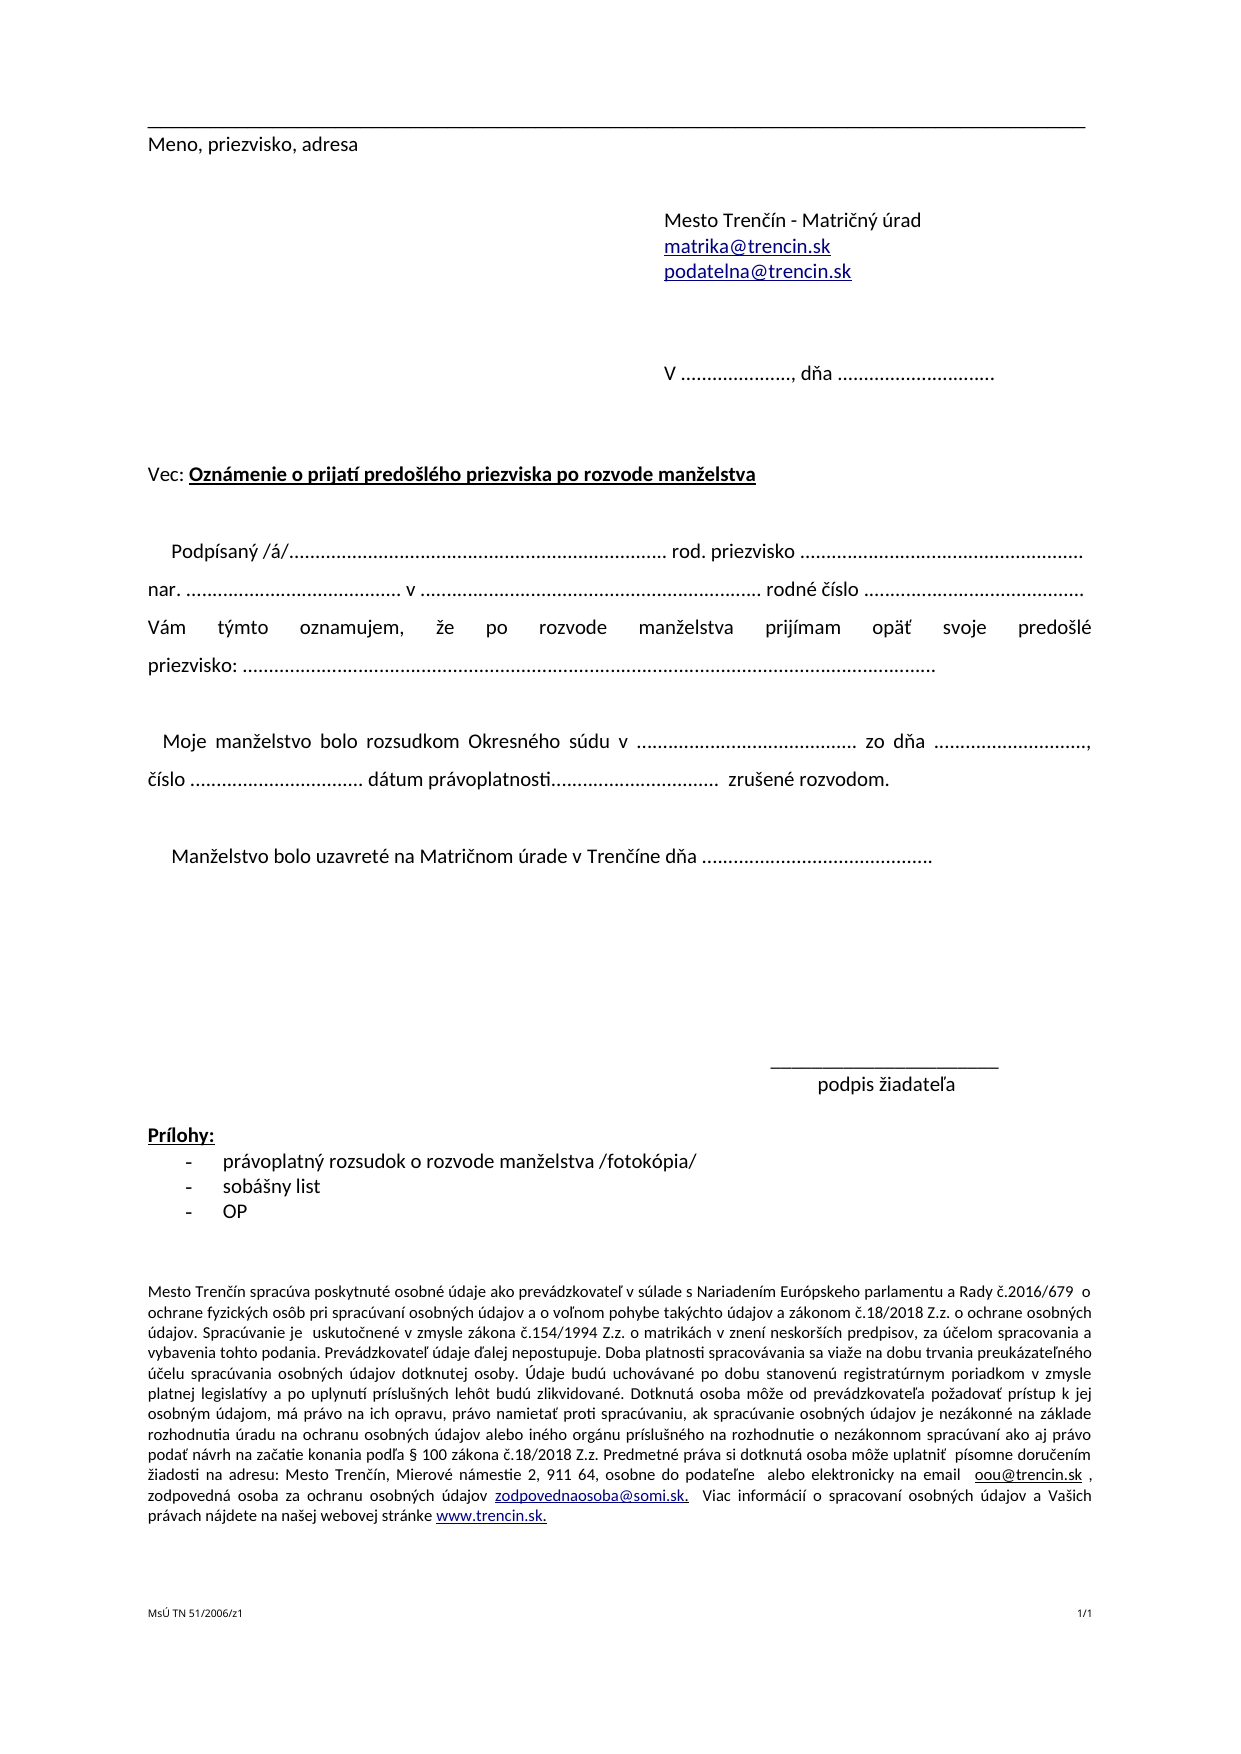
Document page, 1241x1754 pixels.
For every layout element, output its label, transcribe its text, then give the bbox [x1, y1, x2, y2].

text nar. ......................................... v ................................................................. rodné číslo .......................................... [148, 576, 1093, 601]
text Manželstvo bolo uzavreté na Matričnom úrade v Trenčíne dňa ............................................ [148, 843, 1093, 868]
text Mesto Trenčín spracúva poskytnuté osobné údaje ako prevádzkovateľ v súlade s Nariadením Európskeho parlamentu a Rady č.2016/679 o ochrane fyzických osôb pri spracúvaní osobných údajov a o voľnom pohybe takýchto údajov a zákonom č.18/2018 Z.z. o ochrane osobných údajov. Spracúvanie je uskutočnené v zmysle zákona č.154/1994 Z.z. o matrikách v znení neskorších predpisov, za účelom spracovania a vybavenia tohto podania. Prevádzkovateľ údaje ďalej nepostupuje. Doba platnosti spracovávania sa viaže na dobu trvania preukázateľného účelu spracúvania osobných údajov dotknutej osoby. Údaje budú uchovávané po dobu stanovenú registratúrnym poriadkom v zmysle platnej legislatívy a po uplynutí príslušných lehôt budú zlikvidované. Dotknutá osoba môže od prevádzkovateľa požadovať prístup k jej osobným údajom, má právo na ich opravu, právo namietať proti spracúvaniu, ak spracúvanie osobných údajov je nezákonné na základe rozhodnutia úradu na ochranu osobných údajov alebo iného orgánu príslušného na rozhodnutie o nezákonnom spracúvaní ako aj právo podať návrh na začatie konania podľa § 100 zákona č.18/2018 Z.z. Predmetné práva si dotknutá osoba môže uplatniť písomne doručením žiadosti na adresu: Mesto Trenčín, Mierové námestie 2, 911 64, osobne do podateľne alebo elektronicky na email oou@trencin.sk , zodpovedná osoba za ochranu osobných údajov zodpovednaosoba@somi.sk. Viac informácií o spracovaní osobných údajov a Vašich právach nájdete na našej webovej stránke www.trencin.sk. [148, 1282, 1093, 1525]
text Podpísaný /á/........................................................................ rod. priezvisko ...................................................... [148, 538, 1093, 563]
text Vám týmto oznamujem, že po rozvode manželstva prijímam opäť svoje predošlé priezvisko: .................................................................................................................................... [148, 614, 1093, 678]
text podpis žiadateľa [148, 1072, 1093, 1097]
list sobášny list [185, 1173, 1093, 1199]
text ______________________ [148, 1046, 1093, 1072]
list OP [185, 1199, 1093, 1224]
text podatelna@trencin.sk [590, 258, 1093, 284]
text V ....................., dňa .............................. [148, 360, 1093, 385]
text Vec: Oznámenie o prijatí predošlého priezviska po rozvode manželstva [148, 462, 1093, 487]
text Mesto Trenčín - Matričný úrad [148, 207, 1093, 233]
list právoplatný rozsudok o rozvode manželstva /fotokópia/ [185, 1148, 1093, 1173]
text ___________________________________________________­________________________ [148, 102, 1093, 131]
text matrika@trencin.sk [148, 233, 1093, 258]
text Moje manželstvo bolo rozsudkom Okresného súdu v .......................................... zo dňa ............................., číslo ................................. dátum právoplatnosti................................ zrušené rozvodom. [148, 728, 1093, 792]
text Prílohy: [148, 1122, 1093, 1148]
text ­­­­Meno, priezvisko, adresa [148, 131, 1093, 157]
